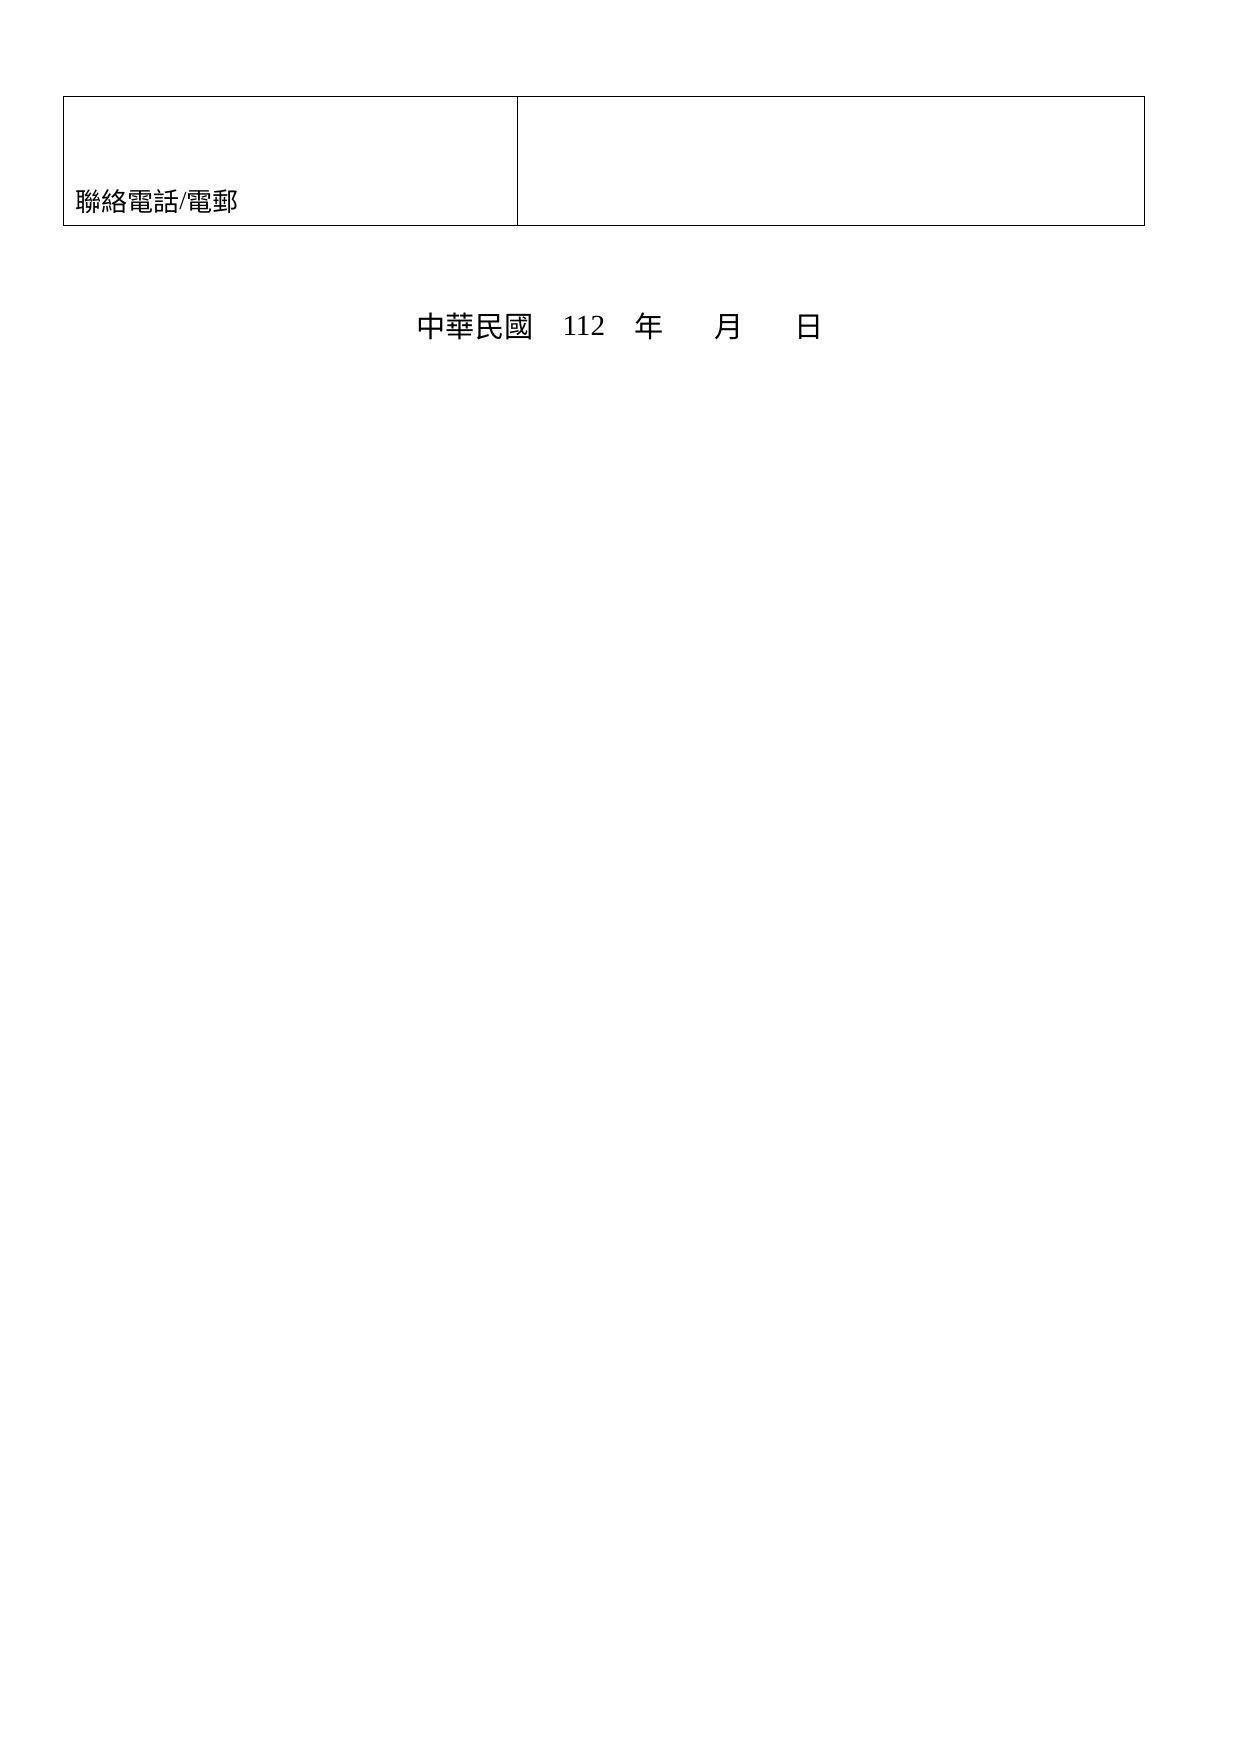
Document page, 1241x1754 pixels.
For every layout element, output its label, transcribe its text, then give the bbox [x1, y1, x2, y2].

table_cell 聯絡電話/電郵 [64, 97, 517, 225]
table_cell [518, 97, 1144, 225]
text 中華民國 112 年 月 日 [75, 283, 1165, 346]
